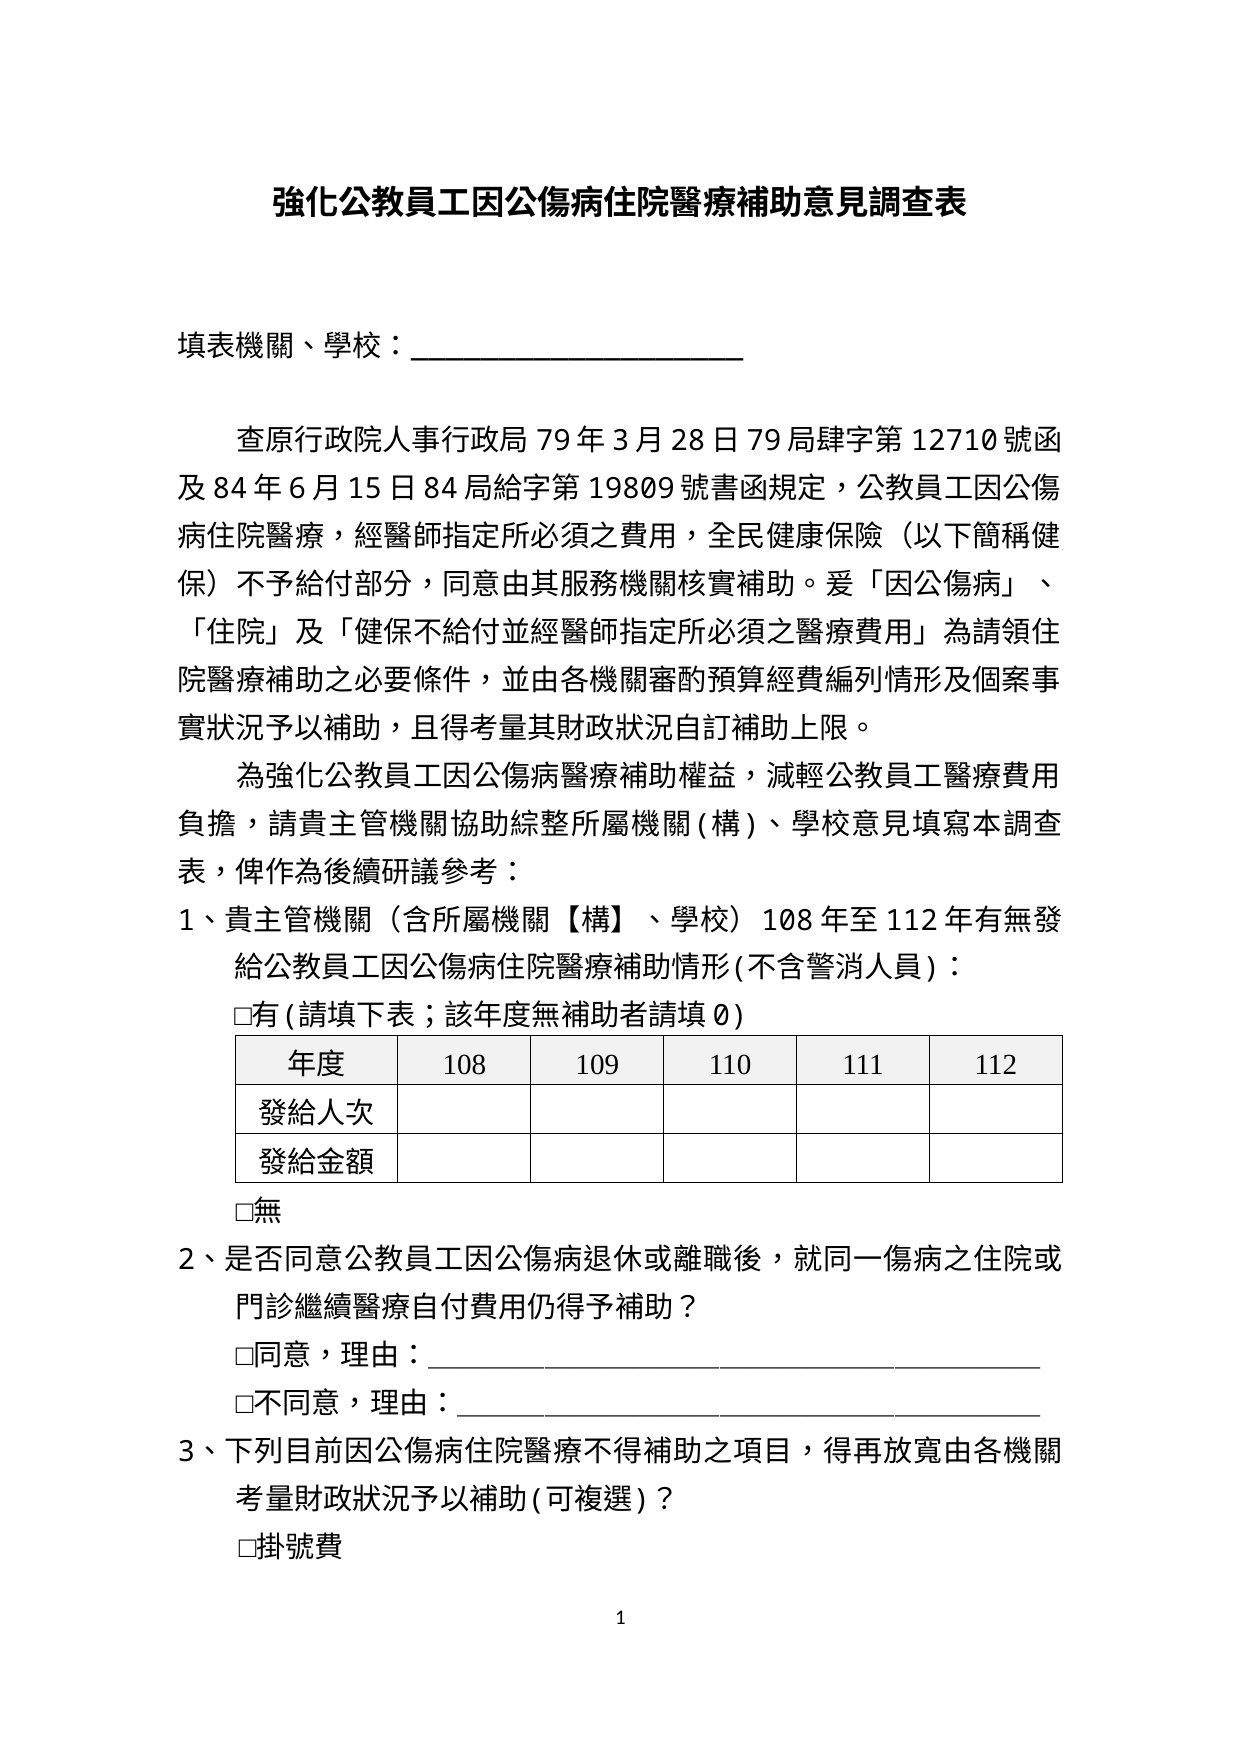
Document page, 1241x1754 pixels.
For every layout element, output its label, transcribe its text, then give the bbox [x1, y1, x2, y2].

table_cell [930, 1134, 1062, 1182]
table_header 112 [930, 1036, 1062, 1084]
table_header 109 [531, 1036, 663, 1084]
table_cell [531, 1134, 663, 1182]
text 強化公教員工因公傷病住院醫療補助意見調查表 [177, 158, 1063, 221]
table_cell [664, 1085, 796, 1133]
table_cell [398, 1085, 530, 1133]
table_header 111 [797, 1036, 929, 1084]
table_cell 發給金額 [236, 1134, 397, 1182]
table_cell [398, 1134, 530, 1182]
list 貴主管機關（含所屬機關【構】、學校）108年至112年有無發給公教員工因公傷病住院醫療補助情形(不含警消人員)： [177, 892, 1063, 987]
text □有(請填下表；該年度無補助者請填0) [234, 987, 1063, 1035]
table_header 年度 [236, 1036, 397, 1084]
text 填表機關、學校：___________________ [177, 302, 1063, 364]
table_cell [531, 1085, 663, 1133]
table_header 110 [664, 1036, 796, 1084]
table_cell 發給人次 [236, 1085, 397, 1133]
text □不同意，理由：＿＿＿＿＿＿＿＿＿＿＿＿＿＿＿＿＿＿＿＿ [236, 1375, 1063, 1423]
text 查原行政院人事行政局79年3月28日79局肆字第12710號函及84年6月15日84局給字第19809號書函規定，公教員工因公傷病住院醫療，經醫師指定所必須之費用，全民健康保險（以下簡稱健保）不予給付部分，同意由其服務機關核實補助。爰「因公傷病」、「住院」及「健保不給付並經醫師指定所必須之醫療費用」為請領住院醫療補助之必要條件，並由各機關審酌預算經費編列情形及個案事實狀況予以補助，且得考量其財政狀況自訂補助上限。 [177, 412, 1063, 748]
text □無 [236, 1183, 1063, 1231]
table_cell [797, 1134, 929, 1182]
text 為強化公教員工因公傷病醫療補助權益，減輕公教員工醫療費用負擔，請貴主管機關協助綜整所屬機關(構)、學校意見填寫本調查表，俾作為後續研議參考： [177, 748, 1063, 892]
list 是否同意公教員工因公傷病退休或離職後，就同一傷病之住院或門診繼續醫療自付費用仍得予補助？ [177, 1231, 1063, 1327]
list 下列目前因公傷病住院醫療不得補助之項目，得再放寬由各機關考量財政狀況予以補助(可複選)？ [177, 1423, 1063, 1519]
text □掛號費 [237, 1519, 1063, 1567]
text □同意，理由：＿＿＿＿＿＿＿＿＿＿＿＿＿＿＿＿＿＿＿＿＿ [236, 1327, 1063, 1375]
table_cell [664, 1134, 796, 1182]
table_cell [797, 1085, 929, 1133]
table_cell [930, 1085, 1062, 1133]
table_header 108 [398, 1036, 530, 1084]
